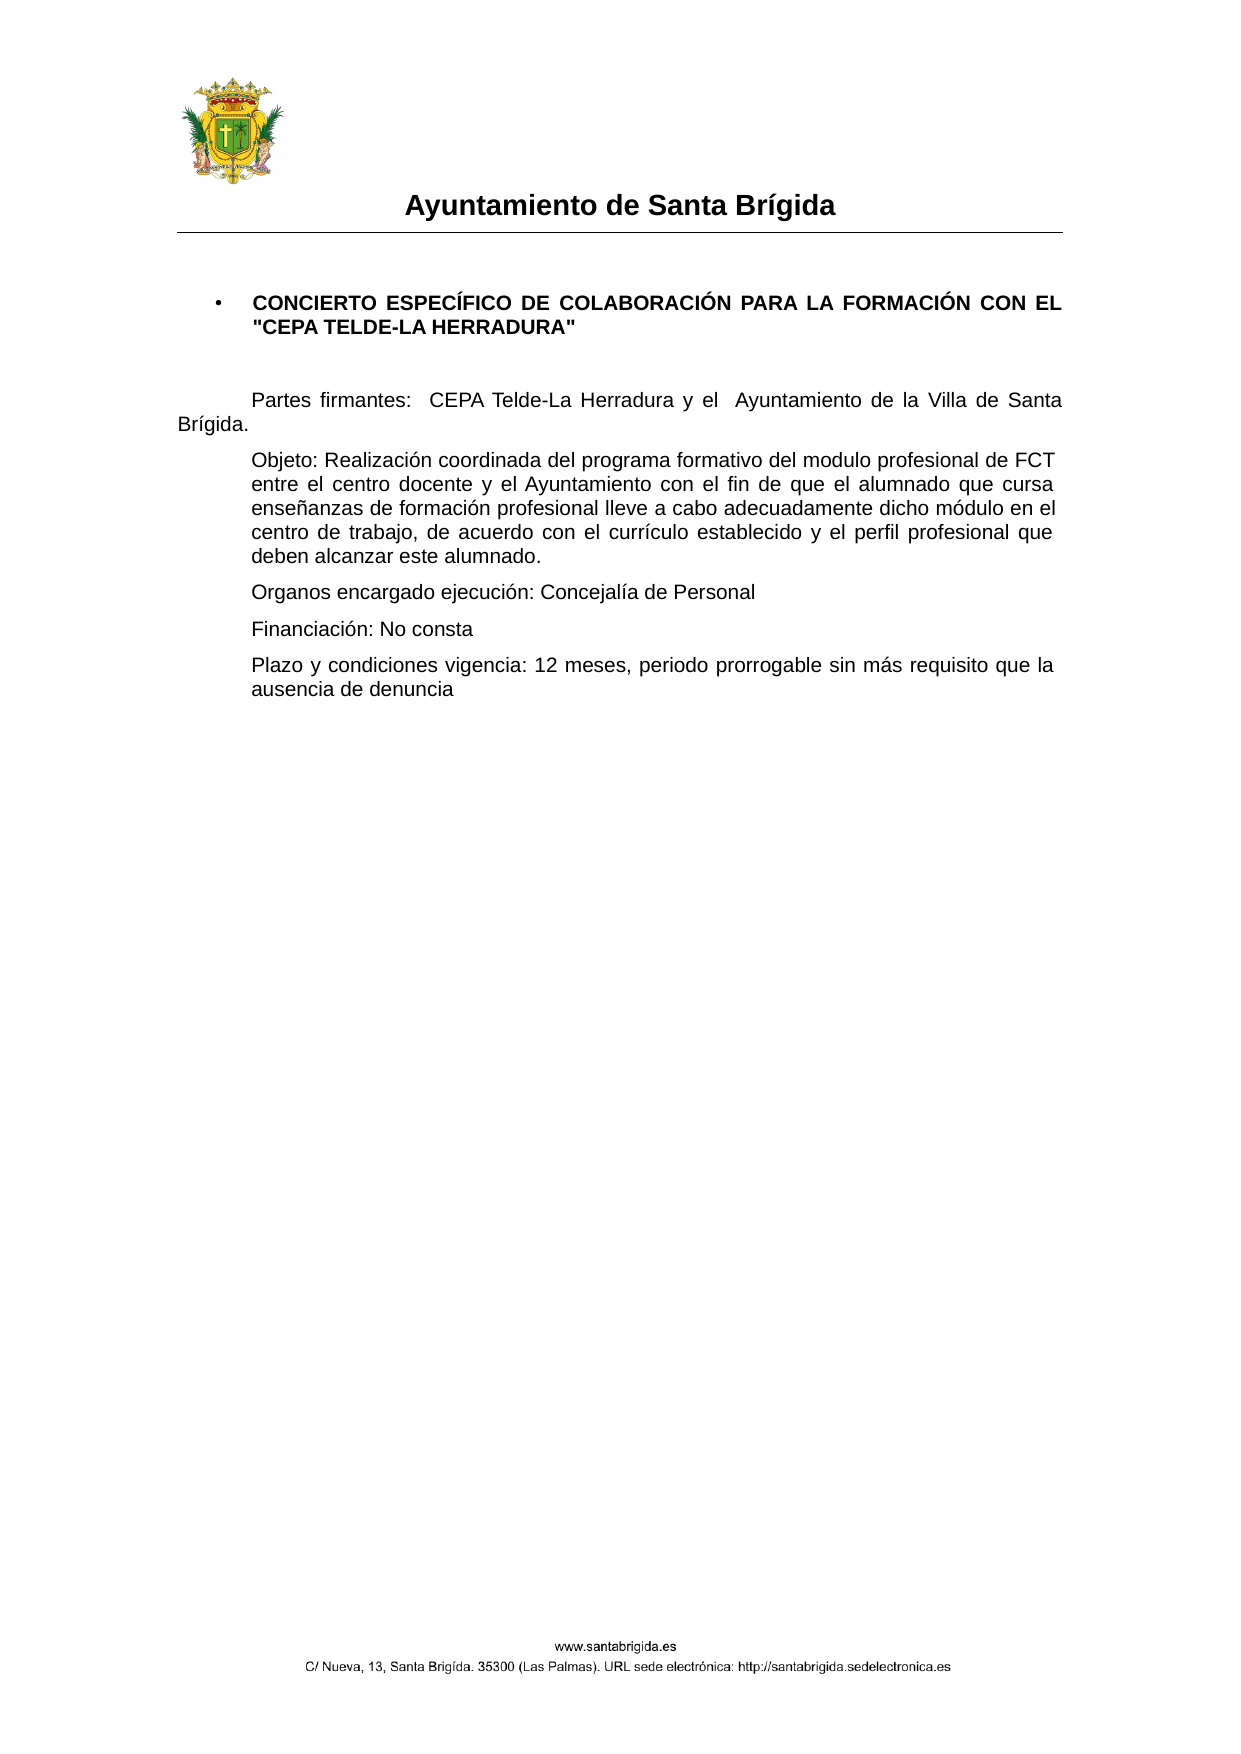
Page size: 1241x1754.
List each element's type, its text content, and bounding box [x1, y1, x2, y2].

text Partes firmantes: CEPA Telde-La Herradura y el Ayuntamiento de la Villa de Santa Brígida. [177, 387, 1063, 435]
list CONCIERTO ESPECÍFICO DE COLABORACIÓN PARA LA FORMACIÓN CON EL "CEPA TELDE-LA HERRADURA" [215, 290, 1063, 338]
text Plazo y condiciones vigencia: 12 meses, periodo prorrogable sin más requisito que la ausencia de denuncia [177, 653, 1063, 701]
text Objeto: Realización coordinada del programa formativo del modulo profesional de FCT entre el centro docente y el Ayuntamiento con el fin de que el alumnado que cursa enseñanzas de formación profesional lleve a cabo adecuadamente dicho módulo en el centro de trabajo, de acuerdo con el currículo establecido y el perfil profesional que deben alcanzar este alumnado. [177, 448, 1063, 568]
picture [177, 1636, 1063, 1680]
text Organos encargado ejecución: Concejalía de Personal [177, 580, 1063, 604]
text Financiación: No consta [177, 617, 1063, 641]
picture [177, 73, 289, 189]
